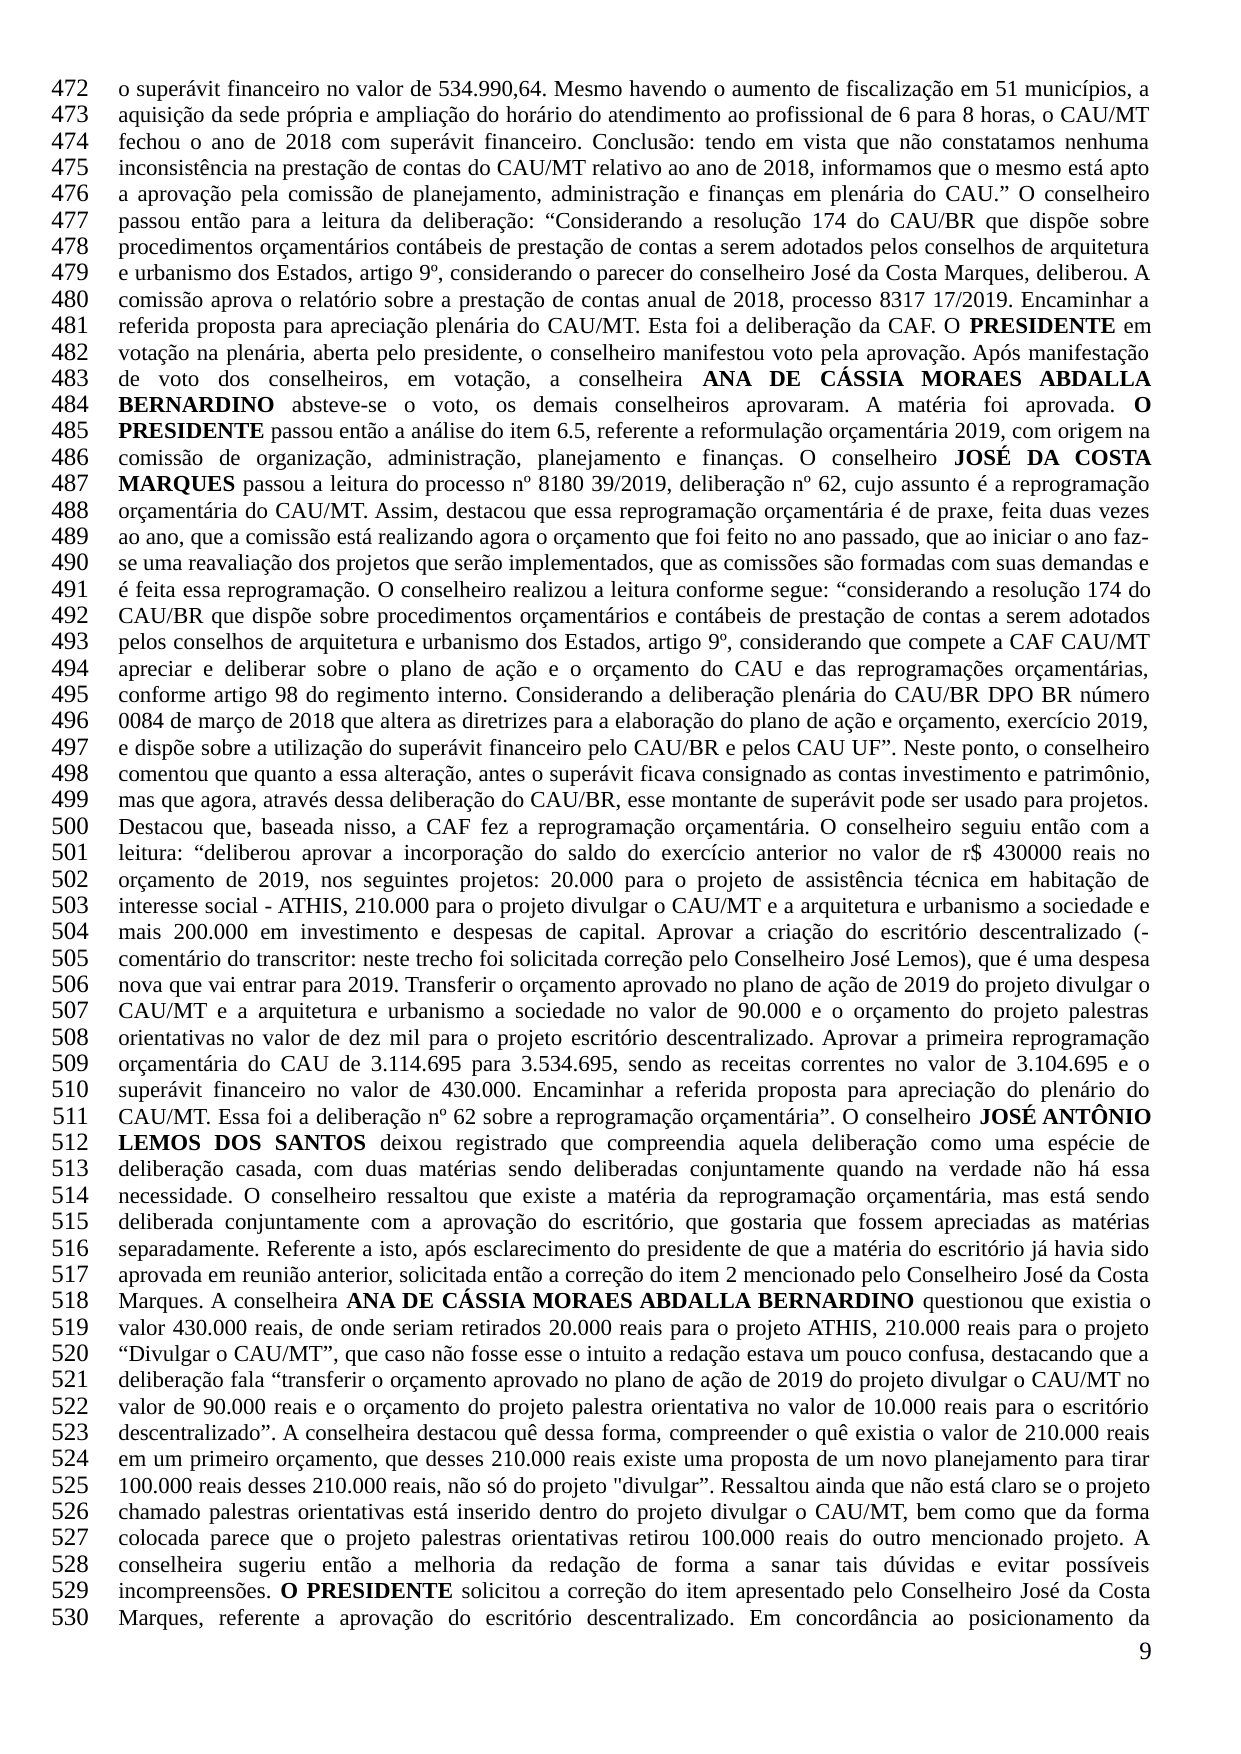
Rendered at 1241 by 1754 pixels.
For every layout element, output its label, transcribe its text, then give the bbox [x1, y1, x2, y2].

text o superávit financeiro no valor de 534.990,64. Mesmo havendo o aumento de fiscalização em 51 municípios, a aquisição da sede própria e ampliação do horário do atendimento ao profissional de 6 para 8 horas, o CAU/MT fechou o ano de 2018 com superávit financeiro. Conclusão: tendo em vista que não constatamos nenhuma inconsistência na prestação de contas do CAU/MT relativo ao ano de 2018, informamos que o mesmo está apto a aprovação pela comissão de planejamento, administração e finanças em plenária do CAU.” O conselheiro passou então para a leitura da deliberação: “Considerando a resolução 174 do CAU/BR que dispõe sobre procedimentos orçamentários contábeis de prestação de contas a serem adotados pelos conselhos de arquitetura e urbanismo dos Estados, artigo 9º, considerando o parecer do conselheiro José da Costa Marques, deliberou. A comissão aprova o relatório sobre a prestação de contas anual de 2018, processo 8317 17/2019. Encaminhar a referida proposta para apreciação plenária do CAU/MT. Esta foi a deliberação da CAF. O PRESIDENTE em votação na plenária, aberta pelo presidente, o conselheiro manifestou voto pela aprovação. Após manifestação de voto dos conselheiros, em votação, a conselheira ANA DE CÁSSIA MORAES ABDALLA BERNARDINO absteve-se o voto, os demais conselheiros aprovaram. A matéria foi aprovada. O PRESIDENTE passou então a análise do item 6.5, referente a reformulação orçamentária 2019, com origem na comissão de organização, administração, planejamento e finanças. O conselheiro JOSÉ DA COSTA MARQUES passou a leitura do processo nº 8180 39/2019, deliberação nº 62, cujo assunto é a reprogramação orçamentária do CAU/MT. Assim, destacou que essa reprogramação orçamentária é de praxe, feita duas vezes ao ano, que a comissão está realizando agora o orçamento que foi feito no ano passado, que ao iniciar o ano faz-se uma reavaliação dos projetos que serão implementados, que as comissões são formadas com suas demandas e é feita essa reprogramação. O conselheiro realizou a leitura conforme segue: “considerando a resolução 174 do CAU/BR que dispõe sobre procedimentos orçamentários e contábeis de prestação de contas a serem adotados pelos conselhos de arquitetura e urbanismo dos Estados, artigo 9º, considerando que compete a CAF CAU/MT apreciar e deliberar sobre o plano de ação e o orçamento do CAU e das reprogramações orçamentárias, conforme artigo 98 do regimento interno. Considerando a deliberação plenária do CAU/BR DPO BR número 0084 de março de 2018 que altera as diretrizes para a elaboração do plano de ação e orçamento, exercício 2019, e dispõe sobre a utilização do superávit financeiro pelo CAU/BR e pelos CAU UF”. Neste ponto, o conselheiro comentou que quanto a essa alteração, antes o superávit ficava consignado as contas investimento e patrimônio, mas que agora, através dessa deliberação do CAU/BR, esse montante de superávit pode ser usado para projetos. Destacou que, baseada nisso, a CAF fez a reprogramação orçamentária. O conselheiro seguiu então com a leitura: “deliberou aprovar a incorporação do saldo do exercício anterior no valor de r$ 430000 reais no orçamento de 2019, nos seguintes projetos: 20.000 para o projeto de assistência técnica em habitação de interesse social - ATHIS, 210.000 para o projeto divulgar o CAU/MT e a arquitetura e urbanismo a sociedade e mais 200.000 em investimento e despesas de capital. Aprovar a criação do escritório descentralizado (- comentário do transcritor: neste trecho foi solicitada correção pelo Conselheiro José Lemos), que é uma despesa nova que vai entrar para 2019. Transferir o orçamento aprovado no plano de ação de 2019 do projeto divulgar o CAU/MT e a arquitetura e urbanismo a sociedade no valor de 90.000 e o orçamento do projeto palestras orientativas no valor de dez mil para o projeto escritório descentralizado. Aprovar a primeira reprogramação orçamentária do CAU de 3.114.695 para 3.534.695, sendo as receitas correntes no valor de 3.104.695 e o superávit financeiro no valor de 430.000. Encaminhar a referida proposta para apreciação do plenário do CAU/MT. Essa foi a deliberação nº 62 sobre a reprogramação orçamentária”. O conselheiro JOSÉ ANTÔNIO LEMOS DOS SANTOS deixou registrado que compreendia aquela deliberação como uma espécie de deliberação casada, com duas matérias sendo deliberadas conjuntamente quando na verdade não há essa necessidade. O conselheiro ressaltou que existe a matéria da reprogramação orçamentária, mas está sendo deliberada conjuntamente com a aprovação do escritório, que gostaria que fossem apreciadas as matérias separadamente. Referente a isto, após esclarecimento do presidente de que a matéria do escritório já havia sido aprovada em reunião anterior, solicitada então a correção do item 2 mencionado pelo Conselheiro José da Costa Marques. A conselheira ANA DE CÁSSIA MORAES ABDALLA BERNARDINO questionou que existia o valor 430.000 reais, de onde seriam retirados 20.000 reais para o projeto ATHIS, 210.000 reais para o projeto “Divulgar o CAU/MT”, que caso não fosse esse o intuito a redação estava um pouco confusa, destacando que a deliberação fala “transferir o orçamento aprovado no plano de ação de 2019 do projeto divulgar o CAU/MT no valor de 90.000 reais e o orçamento do projeto palestra orientativa no valor de 10.000 reais para o escritório descentralizado”. A conselheira destacou quê dessa forma, compreender o quê existia o valor de 210.000 reais em um primeiro orçamento, que desses 210.000 reais existe uma proposta de um novo planejamento para tirar 100.000 reais desses 210.000 reais, não só do projeto "divulgar”. Ressaltou ainda que não está claro se o projeto chamado palestras orientativas está inserido dentro do projeto divulgar o CAU/MT, bem como que da forma colocada parece que o projeto palestras orientativas retirou 100.000 reais do outro mencionado projeto. A conselheira sugeriu então a melhoria da redação de forma a sanar tais dúvidas e evitar possíveis incompreensões. O PRESIDENTE solicitou a correção do item apresentado pelo Conselheiro José da Costa Marques, referente a aprovação do escritório descentralizado. Em concordância ao posicionamento da [118, 75, 1152, 1630]
